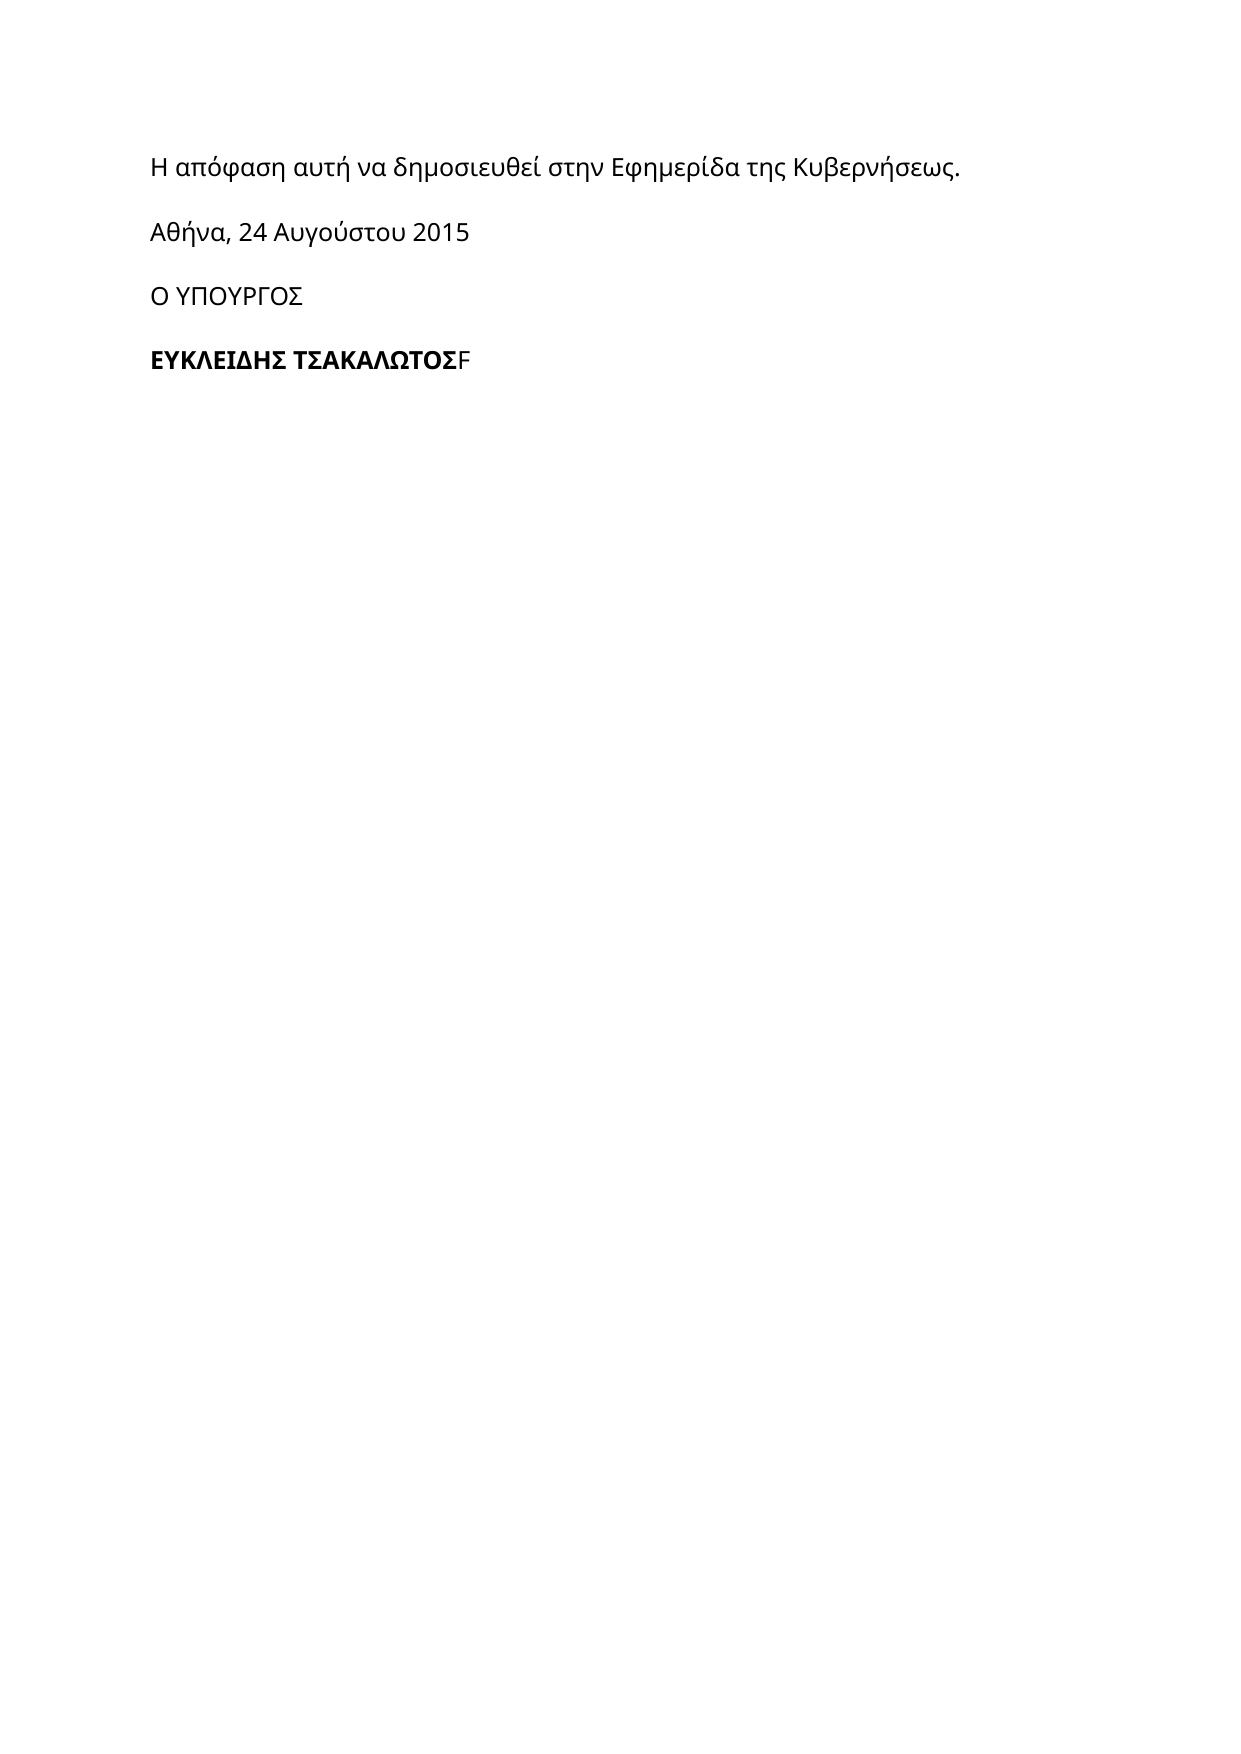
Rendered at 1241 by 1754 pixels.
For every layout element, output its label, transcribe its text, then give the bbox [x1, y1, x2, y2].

text Αθήνα, 24 Αυγούστου 2015 [150, 214, 1090, 248]
text Η απόφαση αυτή να δημοσιευθεί στην Εφημερίδα της Κυβερνήσεως. [150, 150, 1090, 184]
text ΕΥΚΛΕΙΔΗΣ ΤΣΑΚΑΛΩΤΟΣF [150, 342, 1090, 377]
text Ο ΥΠΟΥΡΓΟΣ [150, 278, 1090, 312]
